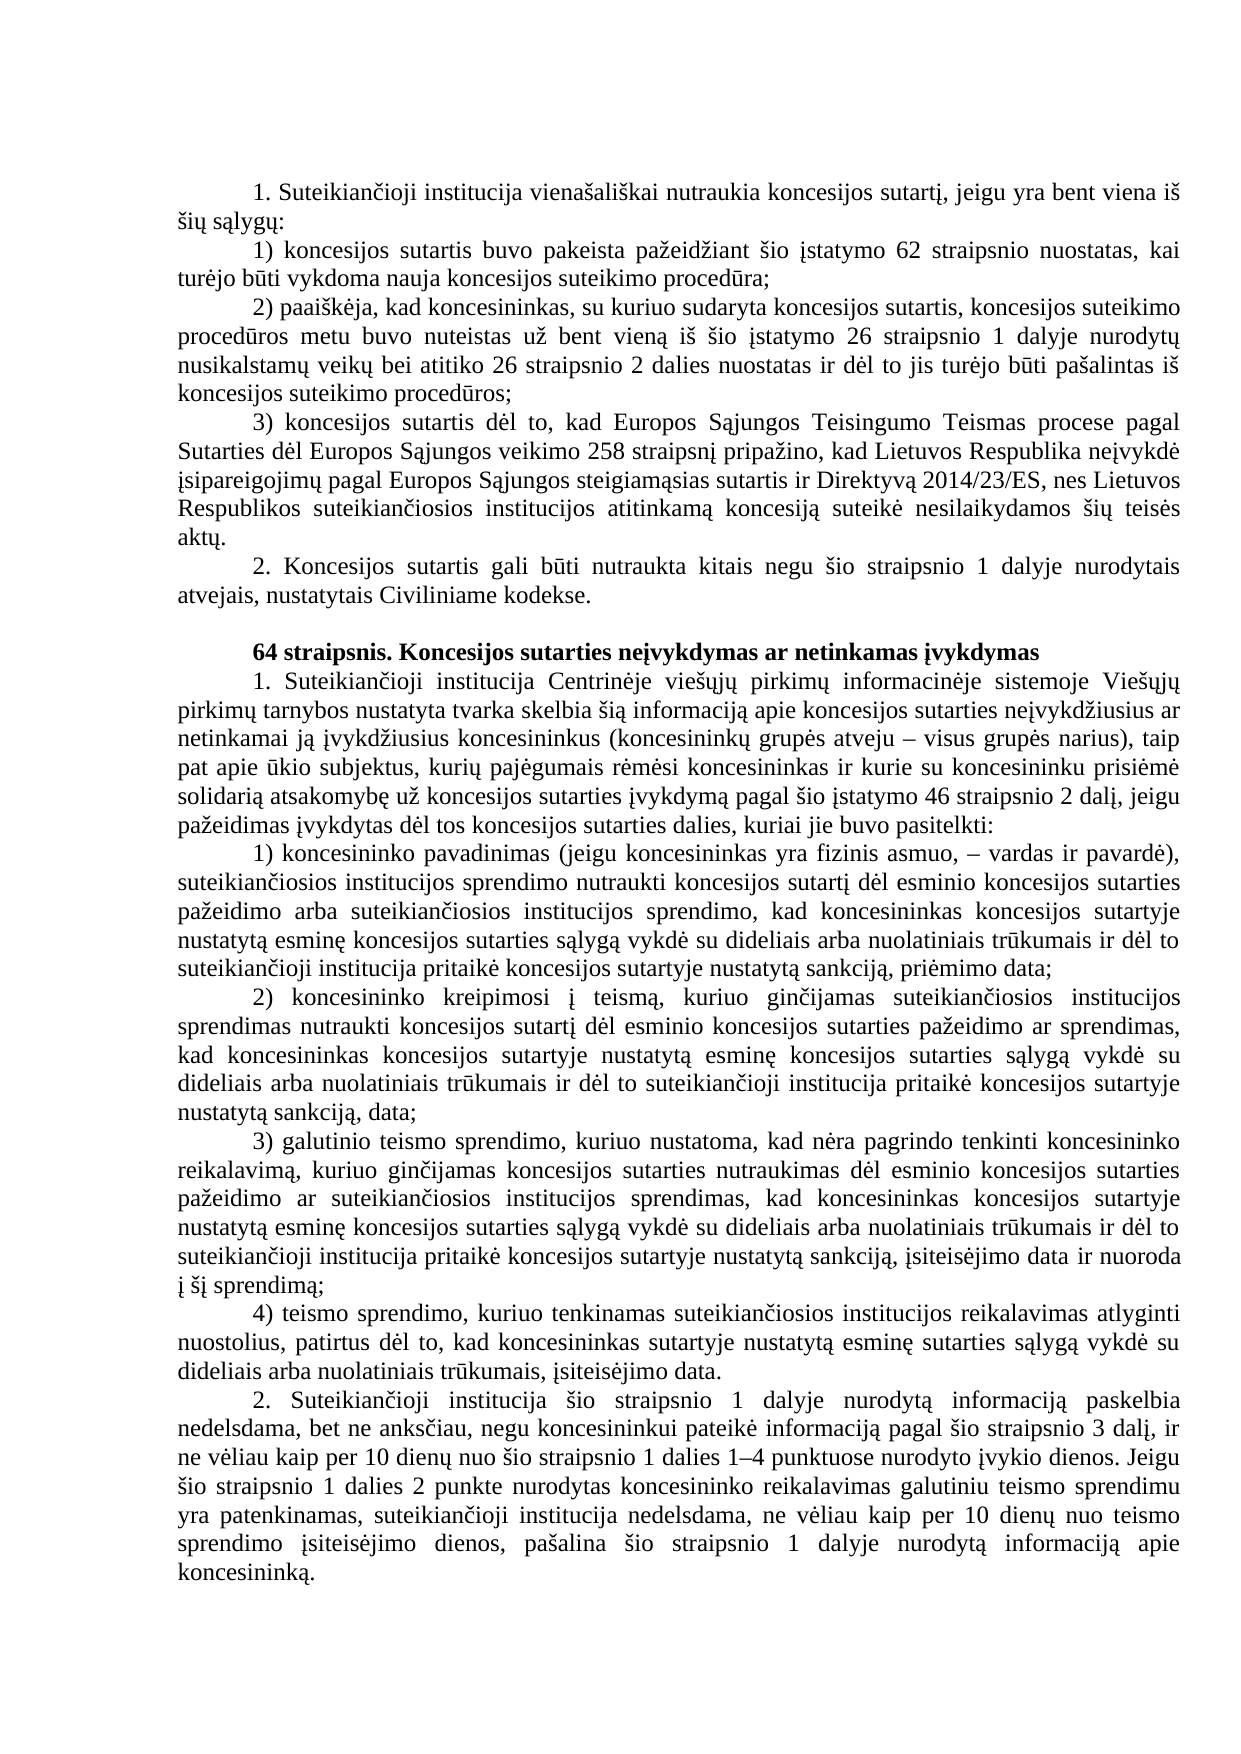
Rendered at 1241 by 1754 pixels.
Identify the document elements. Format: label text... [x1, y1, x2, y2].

text 1. Suteikiančioji institucija vienašališkai nutraukia koncesijos sutartį, jeigu yra bent viena iš šių sąlygų: [177, 177, 1181, 235]
text 1) koncesininko pavadinimas (jeigu koncesininkas yra fizinis asmuo, – vardas ir pavardė), suteikiančiosios institucijos sprendimo nutraukti koncesijos sutartį dėl esminio koncesijos sutarties pažeidimo arba suteikiančiosios institucijos sprendimo, kad koncesininkas koncesijos sutartyje nustatytą esminę koncesijos sutarties sąlygą vykdė su dideliais arba nuolatiniais trūkumais ir dėl to suteikiančioji institucija pritaikė koncesijos sutartyje nustatytą sankciją, priėmimo data; [177, 838, 1181, 982]
text 3) koncesijos sutartis dėl to, kad Europos Sąjungos Teisingumo Teismas procese pagal Sutarties dėl Europos Sąjungos veikimo 258 straipsnį pripažino, kad Lietuvos Respublika neįvykdė įsipareigojimų pagal Europos Sąjungos steigiamąsias sutartis ir Direktyvą 2014/23/ES, nes Lietuvos Respublikos suteikiančiosios institucijos atitinkamą koncesiją suteikė nesilaikydamos šių teisės aktų. [177, 407, 1181, 551]
text 1. Suteikiančioji institucija Centrinėje viešųjų pirkimų informacinėje sistemoje Viešųjų pirkimų tarnybos nustatyta tvarka skelbia šią informaciją apie koncesijos sutarties neįvykdžiusius ar netinkamai ją įvykdžiusius koncesininkus (koncesininkų grupės atveju – visus grupės narius), taip pat apie ūkio subjektus, kurių pajėgumais rėmėsi koncesininkas ir kurie su koncesininku prisiėmė solidarią atsakomybę už koncesijos sutarties įvykdymą pagal šio įstatymo 46 straipsnio 2 dalį, jeigu pažeidimas įvykdytas dėl tos koncesijos sutarties dalies, kuriai jie buvo pasitelkti: [177, 666, 1181, 838]
text 2) paaiškėja, kad koncesininkas, su kuriuo sudaryta koncesijos sutartis, koncesijos suteikimo procedūros metu buvo nuteistas už bent vieną iš šio įstatymo 26 straipsnio 1 dalyje nurodytų nusikalstamų veikų bei atitiko 26 straipsnio 2 dalies nuostatas ir dėl to jis turėjo būti pašalintas iš koncesijos suteikimo procedūros; [177, 292, 1181, 407]
text 3) galutinio teismo sprendimo, kuriuo nustatoma, kad nėra pagrindo tenkinti koncesininko reikalavimą, kuriuo ginčijamas koncesijos sutarties nutraukimas dėl esminio koncesijos sutarties pažeidimo ar suteikiančiosios institucijos sprendimas, kad koncesininkas koncesijos sutartyje nustatytą esminę koncesijos sutarties sąlygą vykdė su dideliais arba nuolatiniais trūkumais ir dėl to suteikiančioji institucija pritaikė koncesijos sutartyje nustatytą sankciją, įsiteisėjimo data ir nuoroda į šį sprendimą; [177, 1126, 1181, 1298]
text 2) koncesininko kreipimosi į teismą, kuriuo ginčijamas suteikiančiosios institucijos sprendimas nutraukti koncesijos sutartį dėl esminio koncesijos sutarties pažeidimo ar sprendimas, kad koncesininkas koncesijos sutartyje nustatytą esminę koncesijos sutarties sąlygą vykdė su dideliais arba nuolatiniais trūkumais ir dėl to suteikiančioji institucija pritaikė koncesijos sutartyje nustatytą sankciją, data; [177, 982, 1181, 1126]
text 1) koncesijos sutartis buvo pakeista pažeidžiant šio įstatymo 62 straipsnio nuostatas, kai turėjo būti vykdoma nauja koncesijos suteikimo procedūra; [177, 235, 1181, 292]
text 64 straipsnis. Koncesijos sutarties neįvykdymas ar netinkamas įvykdymas [177, 637, 1181, 666]
text 2. Koncesijos sutartis gali būti nutraukta kitais negu šio straipsnio 1 dalyje nurodytais atvejais, nustatytais Civiliniame kodekse. [177, 551, 1181, 608]
text 4) teismo sprendimo, kuriuo tenkinamas suteikiančiosios institucijos reikalavimas atlyginti nuostolius, patirtus dėl to, kad koncesininkas sutartyje nustatytą esminę sutarties sąlygą vykdė su dideliais arba nuolatiniais trūkumais, įsiteisėjimo data. [177, 1298, 1181, 1385]
text 2. Suteikiančioji institucija šio straipsnio 1 dalyje nurodytą informaciją paskelbia nedelsdama, bet ne anksčiau, negu koncesininkui pateikė informaciją pagal šio straipsnio 3 dalį, ir ne vėliau kaip per 10 dienų nuo šio straipsnio 1 dalies 1–4 punktuose nurodyto įvykio dienos. Jeigu šio straipsnio 1 dalies 2 punkte nurodytas koncesininko reikalavimas galutiniu teismo sprendimu yra patenkinamas, suteikiančioji institucija nedelsdama, ne vėliau kaip per 10 dienų nuo teismo sprendimo įsiteisėjimo dienos, pašalina šio straipsnio 1 dalyje nurodytą informaciją apie koncesininką. [177, 1385, 1181, 1586]
